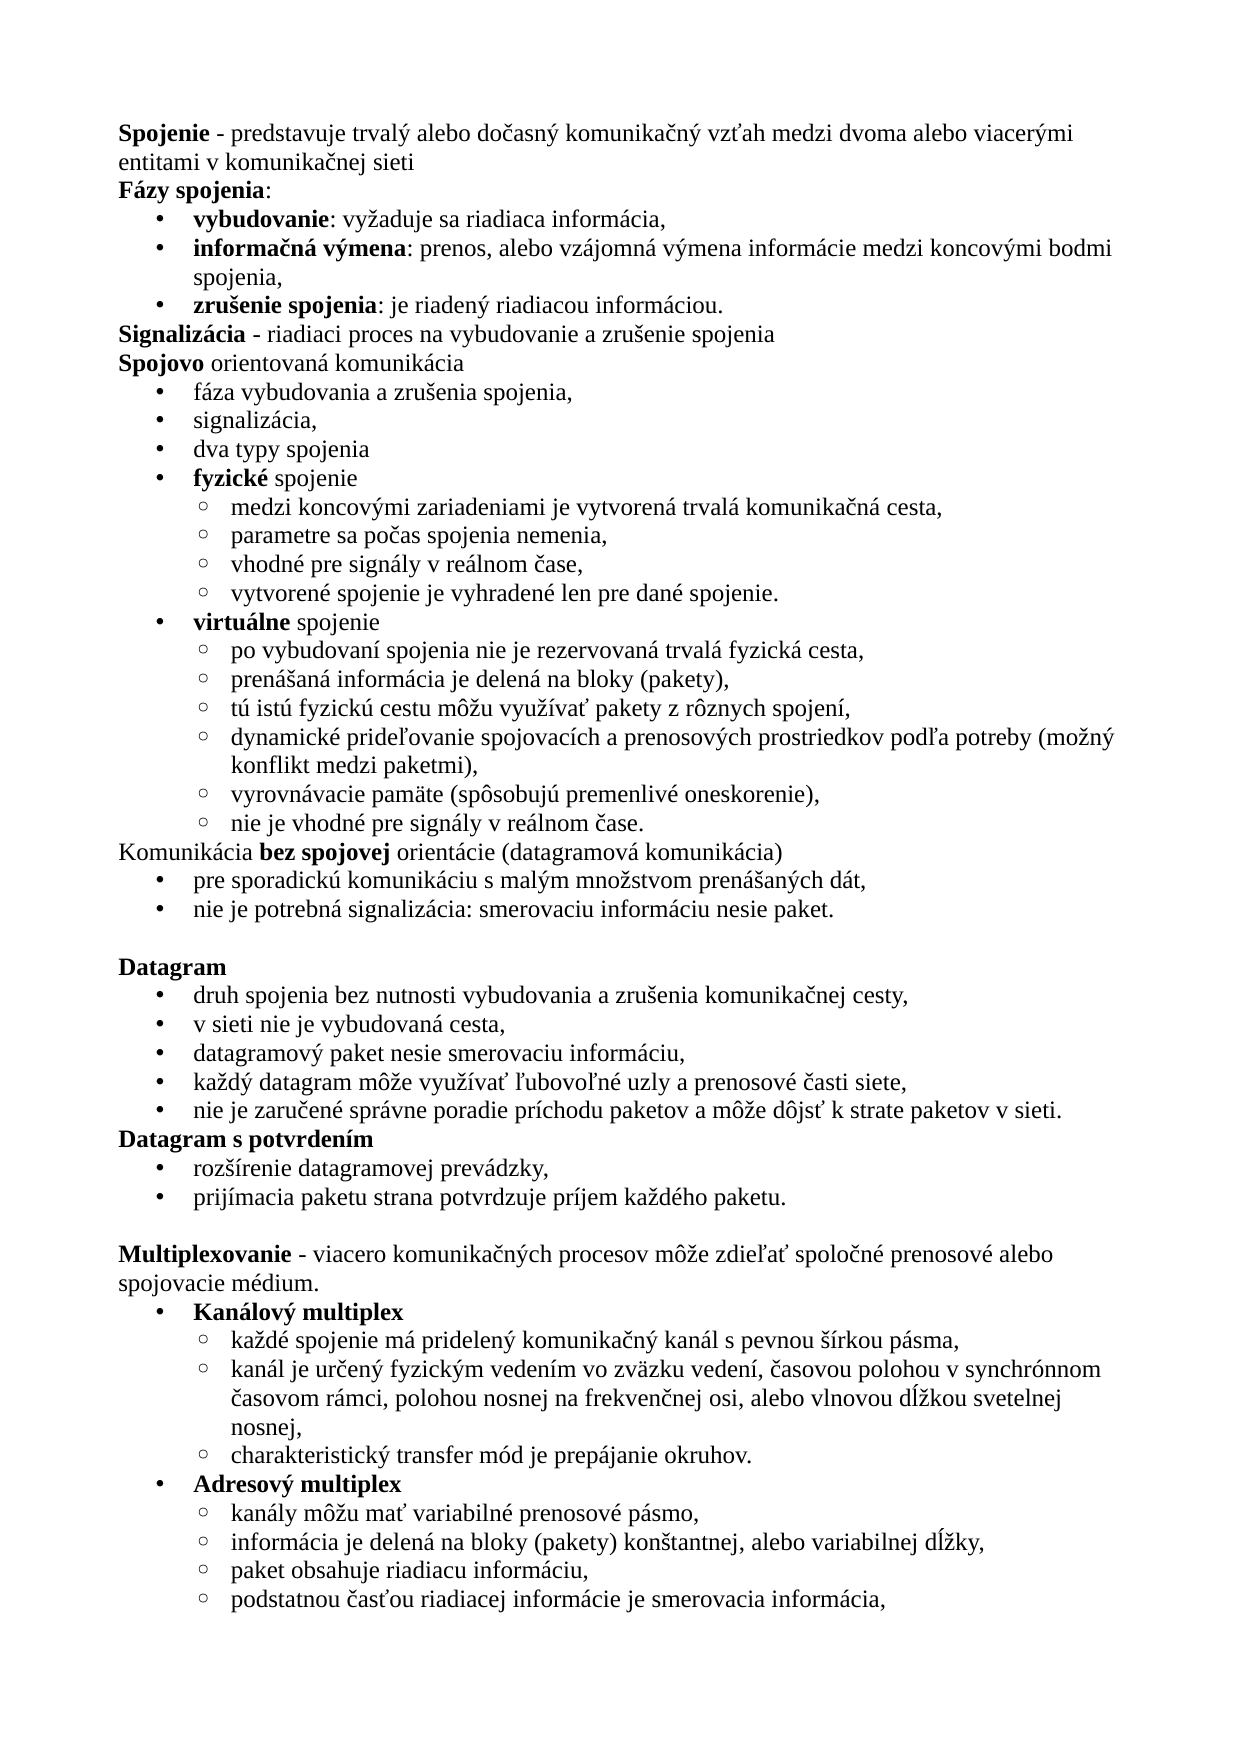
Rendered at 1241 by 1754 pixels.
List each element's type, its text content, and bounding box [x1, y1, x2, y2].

list fyzické spojenie [156, 463, 1122, 492]
list každé spojenie má pridelený komunikačný kanál s pevnou šírkou pásma, [193, 1326, 1122, 1354]
list tú istú fyzickú cestu môžu využívať pakety z rôznych spojení, [193, 693, 1122, 722]
text Datagram [118, 952, 1122, 981]
list každý datagram môže využívať ľubovoľné uzly a prenosové časti siete, [156, 1067, 1122, 1096]
list rozšírenie datagramovej prevádzky, [156, 1153, 1122, 1182]
list v sieti nie je vybudovaná cesta, [156, 1009, 1122, 1038]
list nie je vhodné pre signály v reálnom čase. [193, 808, 1122, 837]
list signalizácia, [156, 406, 1122, 434]
list kanály môžu mať variabilné prenosové pásmo, [193, 1498, 1122, 1527]
text Spojenie - predstavuje trvalý alebo dočasný komunikačný vzťah medzi dvoma alebo viacerými entitami v komunikačnej sieti [118, 118, 1122, 176]
list datagramový paket nesie smerovaciu informáciu, [156, 1038, 1122, 1067]
list prenášaná informácia je delená na bloky (pakety), [193, 664, 1122, 693]
list vytvorené spojenie je vyhradené len pre dané spojenie. [193, 578, 1122, 607]
list virtuálne spojenie [156, 607, 1122, 636]
list dva typy spojenia [156, 434, 1122, 463]
list Kanálový multiplex [156, 1297, 1122, 1326]
list informačná výmena: prenos, alebo vzájomná výmena informácie medzi koncovými bodmi spojenia, [156, 233, 1122, 291]
list kanál je určený fyzickým vedením vo zväzku vedení, časovou polohou v synchrónnom časovom rámci, polohou nosnej na frekvenčnej osi, alebo vlnovou dĺžkou svetelnej nosnej, [193, 1354, 1122, 1441]
text Datagram s potvrdením [118, 1124, 1122, 1153]
list informácia je delená na bloky (pakety) konštantnej, alebo variabilnej dĺžky, [193, 1527, 1122, 1556]
text Fázy spojenia: [118, 176, 1122, 204]
list po vybudovaní spojenia nie je rezervovaná trvalá fyzická cesta, [193, 636, 1122, 664]
list prijímacia paketu strana potvrdzuje príjem každého paketu. [156, 1182, 1122, 1211]
list vybudovanie: vyžaduje sa riadiaca informácia, [156, 204, 1122, 233]
list vyrovnávacie pamäte (spôsobujú premenlivé oneskorenie), [193, 779, 1122, 808]
list medzi koncovými zariadeniami je vytvorená trvalá komunikačná cesta, [193, 492, 1122, 521]
list druh spojenia bez nutnosti vybudovania a zrušenia komunikačnej cesty, [156, 981, 1122, 1009]
list charakteristický transfer mód je prepájanie okruhov. [193, 1441, 1122, 1469]
list parametre sa počas spojenia nemenia, [193, 521, 1122, 549]
list dynamické prideľovanie spojovacích a prenosových prostriedkov podľa potreby (možný konflikt medzi paketmi), [193, 722, 1122, 779]
list Adresový multiplex [156, 1469, 1122, 1498]
list nie je potrebná signalizácia: smerovaciu informáciu nesie paket. [156, 894, 1122, 923]
list paket obsahuje riadiacu informáciu, [193, 1556, 1122, 1584]
text Multiplexovanie - viacero komunikačných procesov môže zdieľať spoločné prenosové alebo spojovacie médium. [118, 1239, 1122, 1297]
list vhodné pre signály v reálnom čase, [193, 549, 1122, 578]
list zrušenie spojenia: je riadený riadiacou informáciou. [156, 291, 1122, 319]
text Spojovo orientovaná komunikácia [118, 348, 1122, 377]
list fáza vybudovania a zrušenia spojenia, [156, 377, 1122, 406]
list pre sporadickú komunikáciu s malým množstvom prenášaných dát, [156, 866, 1122, 894]
list podstatnou časťou riadiacej informácie je smerovacia informácia, [193, 1584, 1122, 1613]
text Komunikácia bez spojovej orientácie (datagramová komunikácia) [118, 837, 1122, 866]
text Signalizácia - riadiaci proces na vybudovanie a zrušenie spojenia [118, 319, 1122, 348]
list nie je zaručené správne poradie príchodu paketov a môže dôjsť k strate paketov v sieti. [156, 1096, 1122, 1124]
